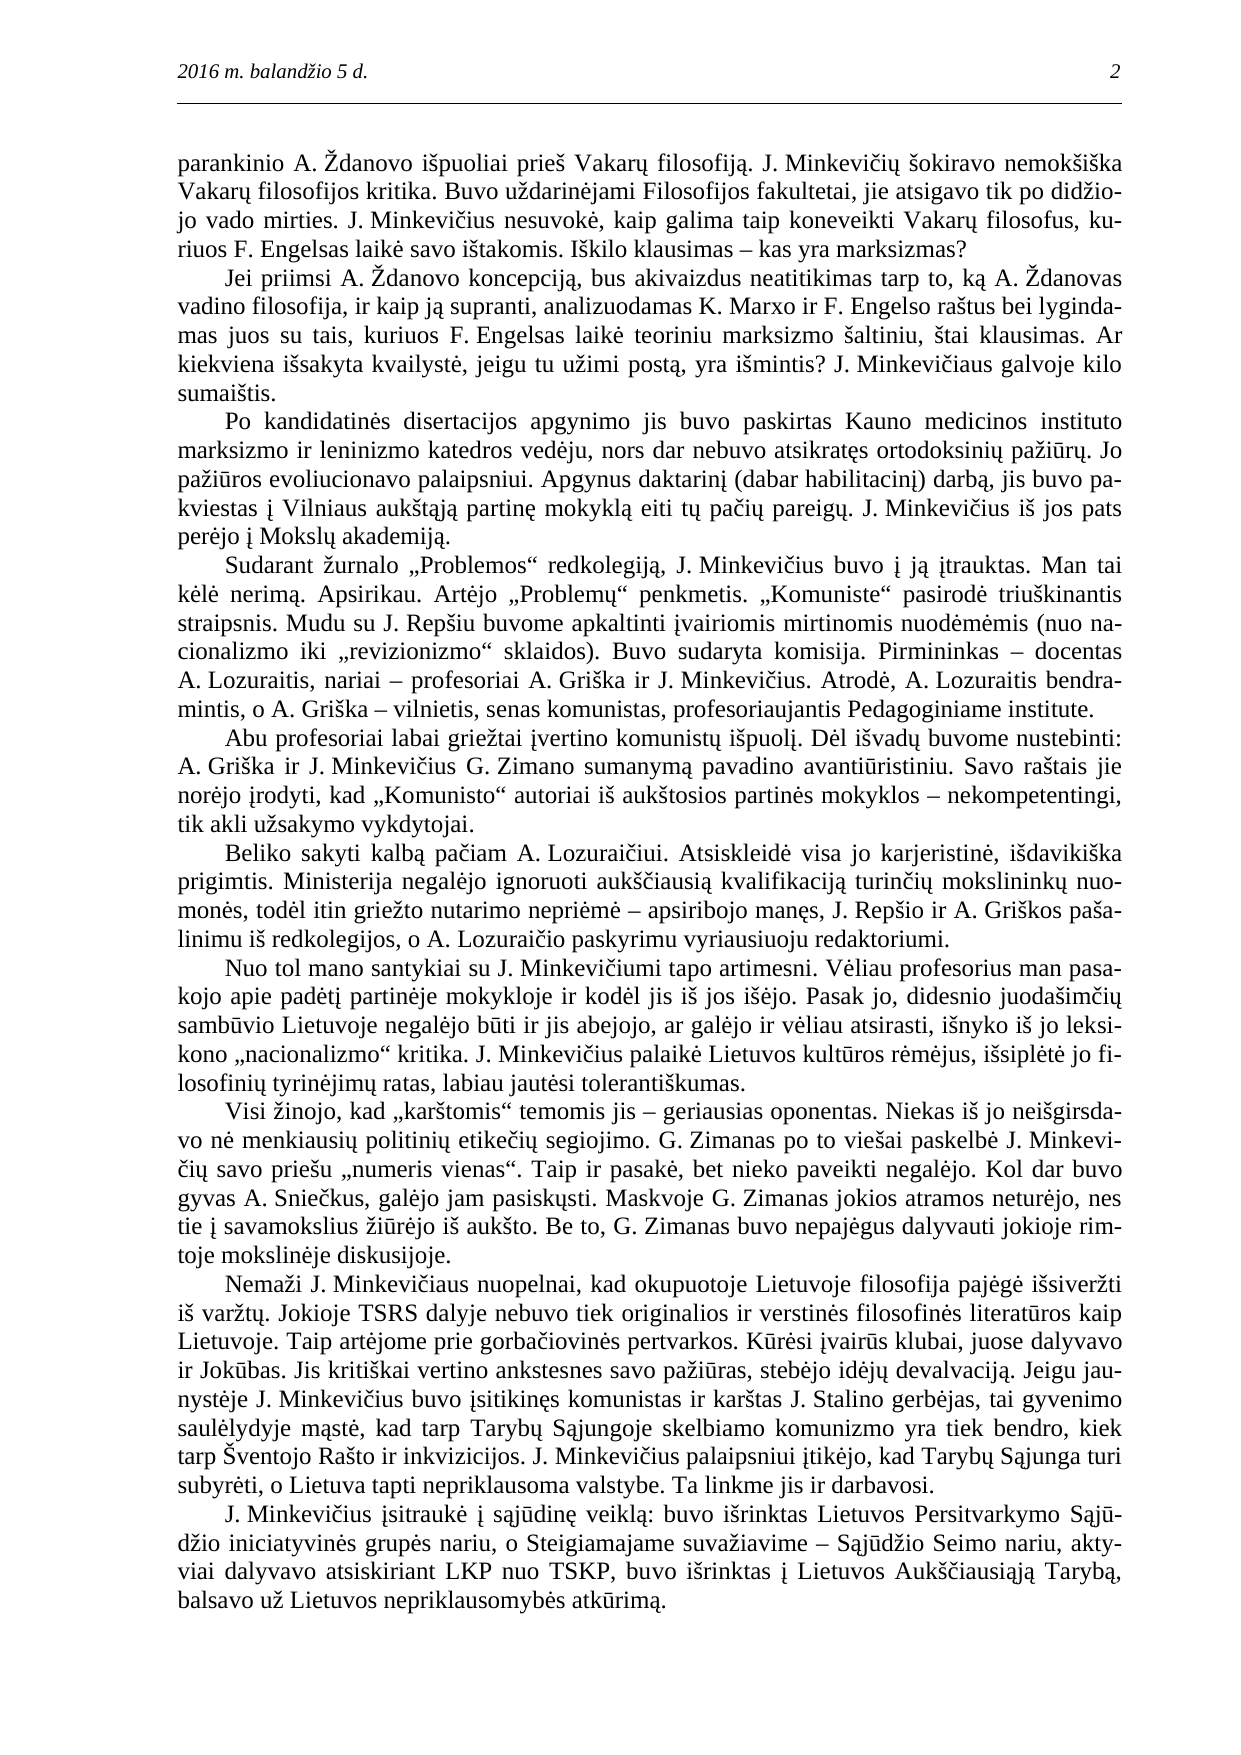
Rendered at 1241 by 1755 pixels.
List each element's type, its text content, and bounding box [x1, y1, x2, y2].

text Po kan­di­da­ti­nės di­ser­ta­ci­jos ap­gy­ni­mo jis bu­vo pa­skir­tas Kau­no me­di­ci­nos ins­ti­tu­to mark­siz­mo ir le­ni­niz­mo ka­ted­ros ve­dė­ju, nors dar ne­bu­vo at­si­kra­tęs or­to­dok­si­nių pa­žiū­rų. Jo pa­žiū­ros evo­liu­cio­na­vo pa­laips­niui. Ap­gy­nus dak­ta­ri­nį (da­bar ha­bi­li­ta­ci­nį) dar­bą, jis bu­vo pa­kvies­tas į Vil­niaus aukš­tą­ją par­ti­nę mo­kyk­lą ei­ti tų pa­čių pa­rei­gų. J. Min­ke­vi­čius iš jos pats per­ėjo į Moks­lų aka­de­mi­ją. [177, 406, 1122, 550]
text Su­da­rant žur­na­lo „Pro­ble­mos“ red­ko­le­gi­ją, J. Min­ke­vi­čius bu­vo į ją įtrauk­tas. Man tai kė­lė ne­ri­mą. Ap­si­ri­kau. Ar­tė­jo „Pro­ble­mų“ pen­kme­tis. „Ko­mu­nis­te“ pa­si­ro­dė triuš­ki­nan­tis strai­ps­nis. Mu­du su J. Rep­šiu bu­vo­me ap­kal­tin­ti įvai­rio­mis mir­ti­no­mis nuo­dė­mė­mis (nuo na­cio­na­liz­mo iki „re­vi­zio­niz­mo“ sklai­dos). Bu­vo su­da­ry­ta ko­mi­si­ja. Pir­mi­nin­kas – do­cen­tas A. Lo­zu­rai­tis, na­riai – pro­fe­so­riai A. Griš­ka ir J. Min­ke­vi­čius. At­ro­dė, A. Lo­zu­rai­tis ben­dra­min­tis, o A. Griš­ka – vil­nie­tis, se­nas ko­mu­nis­tas, pro­fe­so­riau­jan­tis Pe­da­go­gi­nia­me ins­ti­tu­te. [177, 550, 1122, 723]
text pa­ran­ki­nio A. Žda­no­vo iš­puo­liai prieš Va­ka­rų fi­lo­so­fi­ją. J. Min­ke­vi­čių šo­ki­ra­vo ne­mok­šiš­ka Va­ka­rų fi­lo­so­fi­jos kri­ti­ka. Bu­vo už­da­ri­nė­ja­mi Fi­lo­so­fi­jos fa­kul­te­tai, jie at­si­ga­vo tik po di­džio­jo va­do mir­ties. J. Min­ke­vi­čius ne­su­vo­kė, kaip ga­li­ma taip ko­ne­veik­ti Va­ka­rų fi­lo­so­fus, ku­riuos F. En­gel­sas lai­kė sa­vo iš­ta­ko­mis. Iš­ki­lo klau­si­mas – kas yra mark­siz­mas? [177, 148, 1122, 263]
text Jei pri­im­si A. Žda­no­vo kon­cep­ci­ją, bus aki­vaiz­dus ne­ati­ti­ki­mas tarp to, ką A. Žda­no­vas va­di­no fi­lo­so­fi­ja, ir kaip ją su­pran­ti, ana­li­zuo­da­mas K. Mar­xo ir F. En­gel­so raš­tus bei ly­gin­da­mas juos su tais, ku­riuos F. En­gel­sas lai­kė te­ori­niu mark­siz­mo šal­ti­niu, štai klau­si­mas. Ar kiek­vie­na iš­sa­ky­ta kvai­lys­tė, jei­gu tu už­imi pos­tą, yra iš­min­tis? J. Min­ke­vi­čiaus gal­vo­je ki­lo su­maiš­tis. [177, 263, 1122, 406]
text Vi­si ži­no­jo, kad „karš­to­mis“ te­mo­mis jis – ge­riau­sias opo­nen­tas. Nie­kas iš jo ne­iš­girs­da­vo nė men­kiau­sių po­li­ti­nių eti­ke­čių se­gio­ji­mo. G. Zi­ma­nas po to vie­šai pa­skel­bė J. Min­ke­vi­čių sa­vo prie­šu „nu­me­ris vie­nas“. Taip ir pa­sa­kė, bet nie­ko pa­veik­ti ne­ga­lė­jo. Kol dar bu­vo gy­vas A. Snieč­kus, ga­lė­jo jam pa­si­skųs­ti. Mask­vo­je G. Zi­ma­nas jo­kios at­ra­mos ne­tu­rė­jo, nes tie į sa­va­moks­lius žiū­rė­jo iš aukš­to. Be to, G. Zi­ma­nas bu­vo ne­pa­jė­gus da­ly­vau­ti jo­kio­je rim­to­je moks­li­nė­je dis­ku­si­jo­je. [177, 1096, 1122, 1269]
text Abu pro­fe­so­riai la­bai griež­tai įver­ti­no ko­mu­nis­tų iš­puo­lį. Dėl iš­va­dų bu­vo­me nu­ste­bin­ti: A. Griš­ka ir J. Min­ke­vi­čius G. Zi­ma­no su­ma­ny­mą pa­va­di­no avan­tiū­ris­ti­niu. Sa­vo raš­tais jie no­rė­jo įro­dy­ti, kad „Ko­mu­nis­to“ au­to­riai iš aukš­to­sios par­ti­nės mo­kyk­los – ne­kom­pe­ten­tin­gi, tik ak­li už­sa­ky­mo vyk­dy­to­jai. [177, 723, 1122, 838]
text J. Min­ke­vi­čius įsi­trau­kė į są­jū­di­nę veik­lą: bu­vo iš­rink­tas Lie­tu­vos Per­si­tvar­ky­mo Są­jū­džio ini­cia­ty­vi­nės gru­pės na­riu, o Stei­gia­ma­ja­me su­va­žia­vi­me – Są­jū­džio Sei­mo na­riu, ak­ty­viai da­ly­va­vo at­si­ski­riant LKP nuo TSKP, bu­vo iš­rink­tas į Lie­tu­vos Aukš­čiau­si­ą­ją Ta­ry­bą, bal­sa­vo už Lie­tu­vos ne­pri­klau­so­my­bės at­kū­ri­mą. [177, 1499, 1122, 1614]
text Be­li­ko sa­ky­ti kal­bą pa­čiam A. Lo­zu­rai­čiui. At­si­sklei­dė vi­sa jo kar­je­ris­ti­nė, iš­da­vi­kiš­ka pri­gim­tis. Mi­nis­te­ri­ja ne­ga­lė­jo ig­no­ruo­ti aukš­čiau­sią kva­li­fi­ka­ci­ją tu­rin­čių moks­li­nin­kų nuo­mo­nės, to­dėl itin griež­to nu­ta­ri­mo ne­pri­ėmė – ap­si­ri­bo­jo ma­nęs, J. Rep­šio ir A. Griš­kos pa­ša­li­ni­mu iš red­ko­le­gi­jos, o A. Lo­zu­rai­čio pa­sky­ri­mu vy­riau­siuo­ju re­dak­to­riu­mi. [177, 838, 1122, 953]
text Ne­ma­ži J. Min­ke­vi­čiaus nuo­pel­nai, kad oku­puo­to­je Lie­tu­vo­je fi­lo­so­fi­ja pa­jė­gė iš­si­verž­ti iš varž­tų. Jo­kio­je TSRS da­ly­je ne­bu­vo tiek ori­gi­na­lios ir vers­ti­nės fi­lo­so­fi­nės li­te­ra­tū­ros kaip Lie­tu­vo­je. Taip ar­tė­jo­me prie gor­ba­čio­vi­nės per­tvar­kos. Kū­rė­si įvai­rūs klu­bai, juo­se da­ly­va­vo ir Jo­kū­bas. Jis kri­tiš­kai ver­ti­no anks­tes­nes sa­vo pa­žiū­ras, ste­bė­jo idė­jų de­val­va­ci­ją. Jei­gu jau­nys­tė­je J. Min­ke­vi­čius bu­vo įsi­ti­ki­nęs ko­mu­nis­tas ir karš­tas J. Sta­li­no ger­bė­jas, tai gy­ve­ni­mo sau­lė­ly­dy­je mąs­tė, kad tarp Ta­ry­bų Są­jun­go­je skel­bia­mo ko­mu­niz­mo yra tiek ben­dro, kiek tarp Šven­to­jo Raš­to ir ink­vi­zi­ci­jos. J. Min­ke­vi­čius pa­laips­niui įti­kė­jo, kad Ta­ry­bų Są­jun­ga tu­ri su­by­rė­ti, o Lie­tu­va tap­ti ne­pri­klau­so­ma vals­ty­be. Ta lin­kme jis ir dar­ba­vo­si. [177, 1269, 1122, 1499]
text Nuo tol ma­no san­ty­kiai su J. Min­ke­vi­čiu­mi ta­po ar­ti­mes­ni. Vė­liau pro­fe­so­rius man pa­sa­ko­jo apie pa­dė­tį par­ti­nė­je mo­kyk­lo­je ir ko­dėl jis iš jos iš­ėjo. Pa­sak jo, di­des­nio juo­da­šim­čių sam­bū­vio Lie­tu­vo­je ne­ga­lė­jo bū­ti ir jis abe­jo­jo, ar ga­lė­jo ir vė­liau at­si­ras­ti, iš­ny­ko iš jo lek­si­ko­no „na­cio­na­liz­mo“ kri­ti­ka. J. Min­ke­vi­čius pa­lai­kė Lie­tu­vos kul­tū­ros rė­mė­jus, iš­si­plė­tė jo fi­lo­so­fi­nių ty­ri­nė­ji­mų ra­tas, la­biau jau­tė­si to­le­ran­tiš­ku­mas. [177, 953, 1122, 1096]
